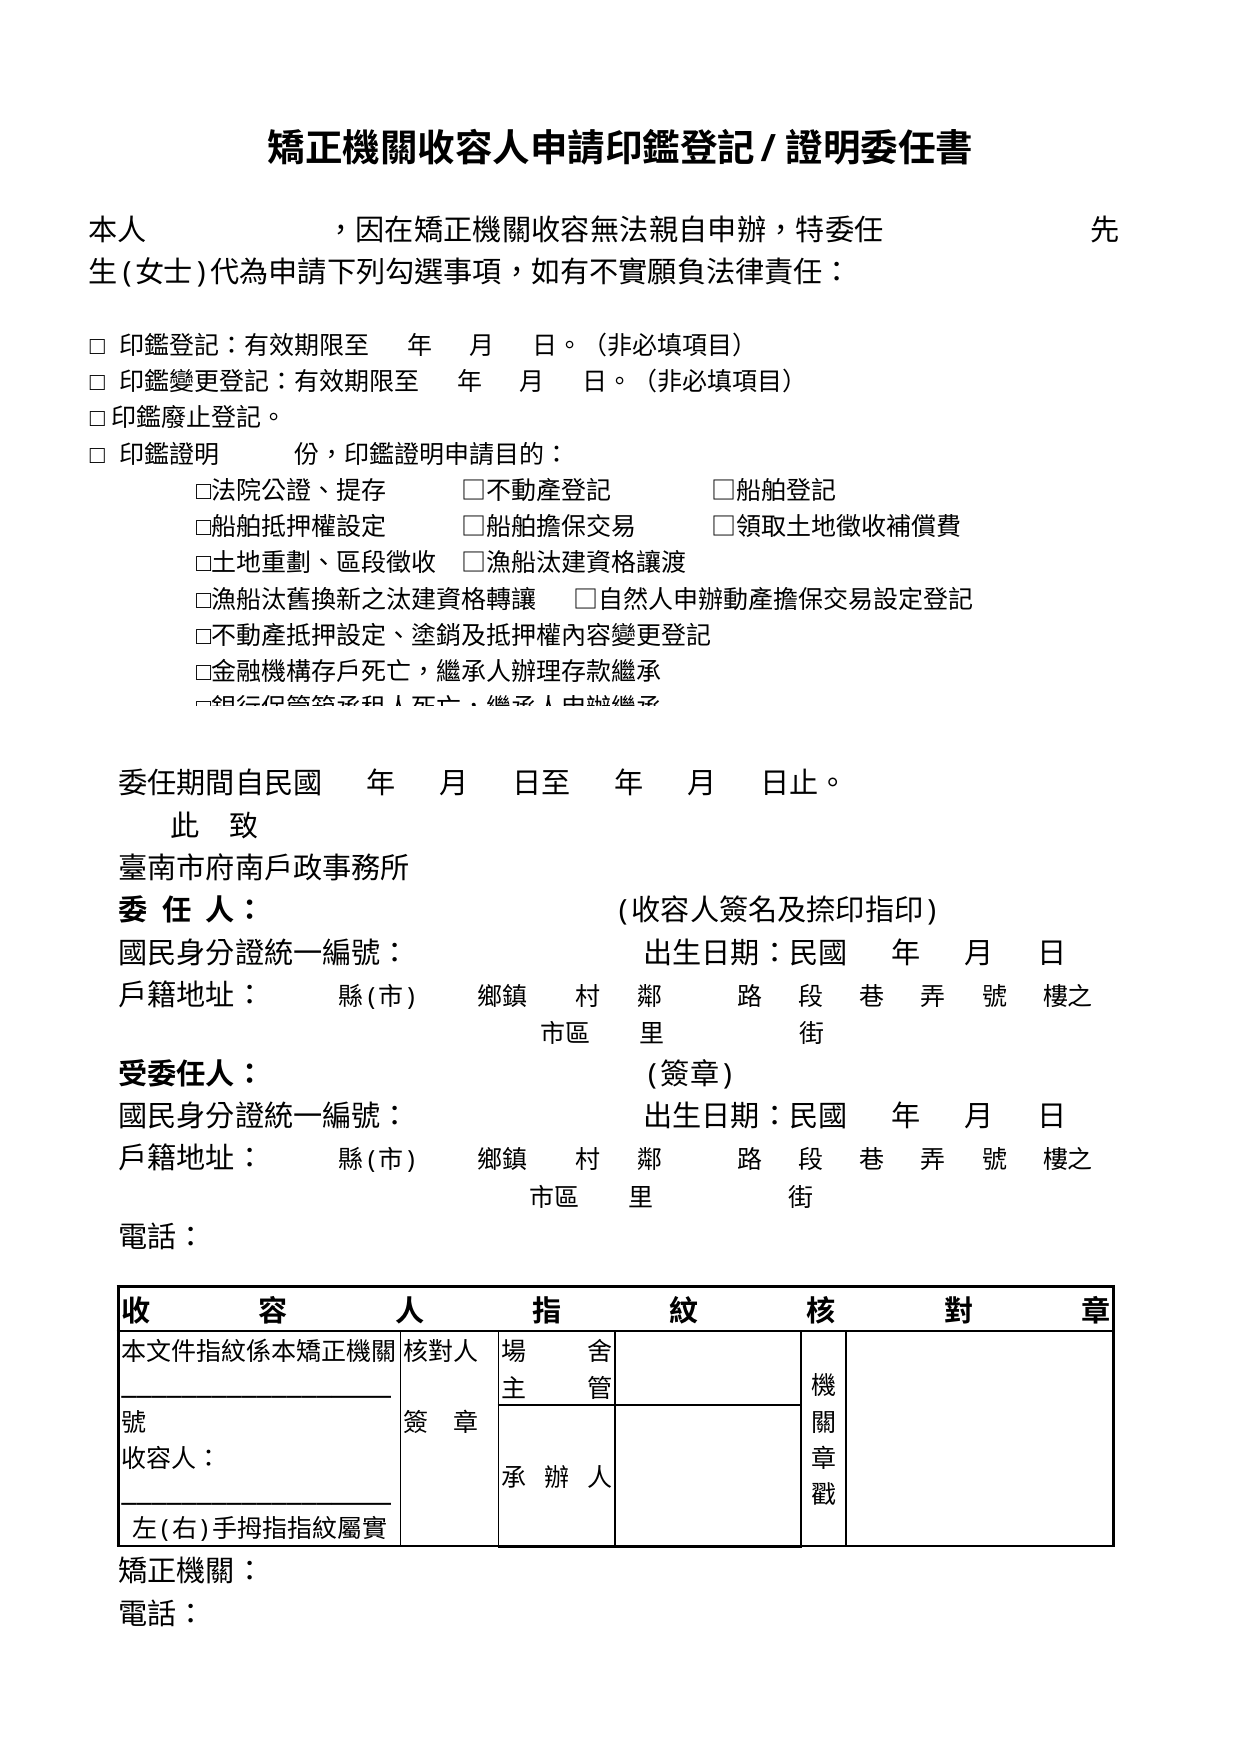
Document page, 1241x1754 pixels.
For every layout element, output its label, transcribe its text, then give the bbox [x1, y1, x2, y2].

table_cell 場舍 主管 [499, 1332, 614, 1404]
text 戶籍地址： 縣(市) 鄉鎮 村 鄰 路 段 巷 弄 號 樓之 [118, 1135, 1122, 1177]
text 國民身分證統一編號： 出生日期：民國 年 月 日 [118, 929, 1122, 971]
text □法院公證、提存 □不動產登記 □船舶登記 [89, 470, 1131, 507]
text 電話： [118, 1590, 1122, 1633]
text □ 印鑑登記：有效期限至 年 月 日。（非必填項目） [89, 325, 1131, 362]
table_cell [616, 1406, 800, 1545]
table_cell 承辦人 [499, 1406, 614, 1545]
text 委任期間自民國 年 月 日至 年 月 日止。 [118, 760, 1122, 802]
table_header 收容人指紋核對章 [120, 1288, 1112, 1330]
text □漁船汰舊換新之汰建資格轉讓 □自然人申辦動產擔保交易設定登記 [89, 579, 1131, 615]
text 此 致 [118, 802, 1122, 844]
table_cell [847, 1332, 1112, 1545]
text 市區 里 街 [118, 1014, 1122, 1050]
text 市區 里 街 [118, 1177, 1122, 1214]
text □金融機構存戶死亡，繼承人辦理存款繼承 [89, 652, 1131, 688]
text 戶籍地址： 縣(市) 鄉鎮 村 鄰 路 段 巷 弄 號 樓之 [118, 971, 1122, 1014]
table_cell [616, 1332, 800, 1404]
text 受委任人： (簽章) [118, 1050, 1122, 1093]
table_cell 機關 章戳 [802, 1332, 845, 1545]
text 矯正機關收容人申請印鑑登記/證明委任書 [118, 118, 1122, 173]
text 電話： [118, 1214, 1122, 1256]
text □銀行保管箱承租人死亡，繼承人申辦繼承 [89, 688, 1131, 706]
text 本人 ，因在矯正機關收容無法親自申辦，特委任 先生(女士)代為申請下列勾選事項，如有不實願負法律責任： [89, 206, 1122, 291]
text □船舶抵押權設定 □船舶擔保交易 □領取土地徵收補償費 [89, 507, 1131, 543]
text □土地重劃、區段徵收 □漁船汰建資格讓渡 [89, 543, 1131, 579]
text □不動產抵押設定、塗銷及抵押權內容變更登記 [89, 615, 1131, 652]
text □ 印鑑變更登記：有效期限至 年 月 日。（非必填項目） [89, 362, 1131, 398]
table_cell 本文件指紋係本矯正機關 __________________號 收容人： __________________ 左(右)手拇指指紋屬實 [120, 1332, 400, 1545]
text □ 印鑑證明 份，印鑑證明申請目的： [89, 434, 1131, 470]
text □ 印鑑廢止登記。 [89, 398, 1131, 434]
text 臺南市府南戶政事務所 [118, 844, 1122, 887]
text 委 任 人： (收容人簽名及捺印指印) [118, 887, 1122, 929]
text 國民身分證統一編號： 出生日期：民國 年 月 日 [118, 1093, 1122, 1135]
text 矯正機關： [118, 1548, 1122, 1590]
table_cell 核對人 簽 章 [401, 1332, 498, 1545]
